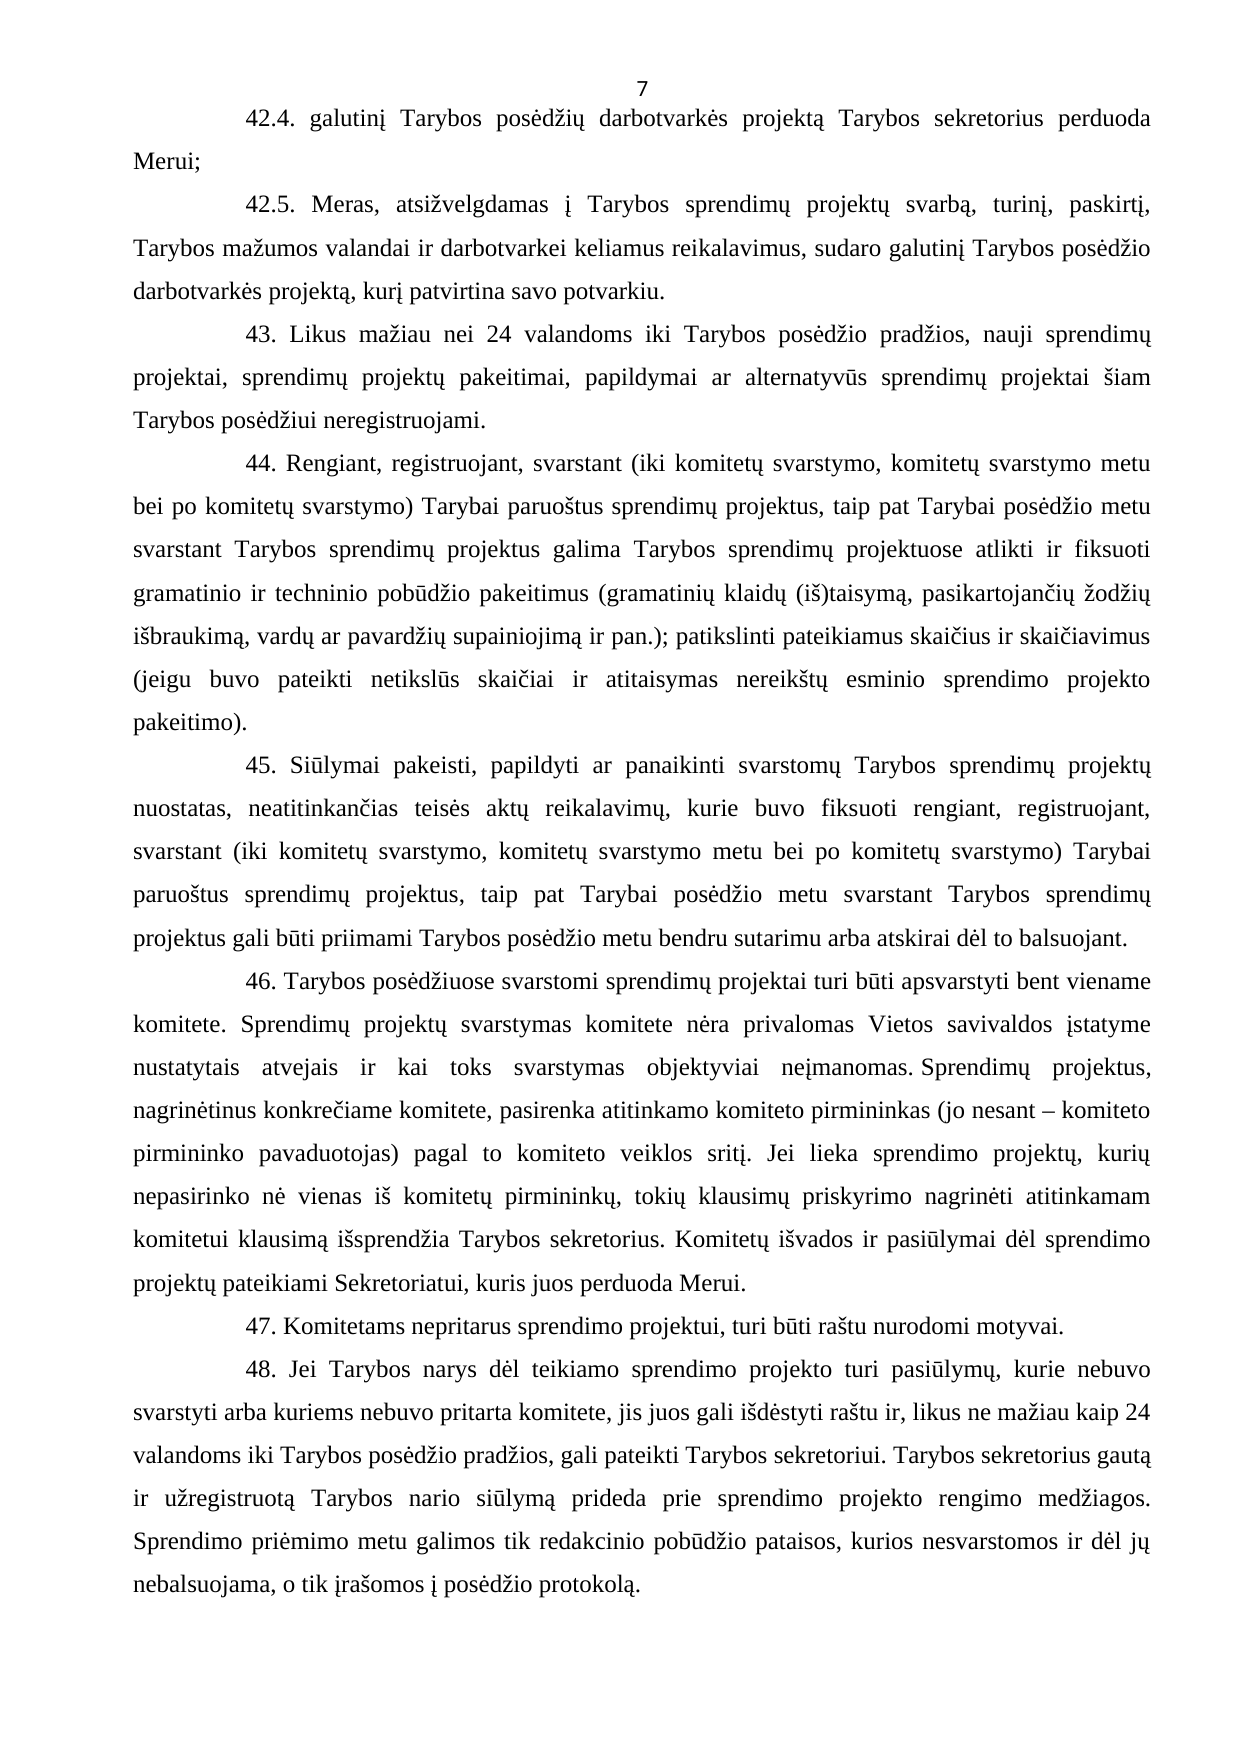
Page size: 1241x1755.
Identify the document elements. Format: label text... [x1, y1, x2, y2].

text 47. Komitetams nepritarus sprendimo projektui, turi būti raštu nurodomi motyvai. [133, 1311, 1152, 1339]
text 45. Siūlymai pakeisti, papildyti ar panaikinti svarstomų Tarybos sprendimų projektų nuostatas, neatitinkančias teisės aktų reikalavimų, kurie buvo fiksuoti rengiant, registruojant, svarstant (iki komitetų svarstymo, komitetų svarstymo metu bei po komitetų svarstymo) Tarybai paruoštus sprendimų projektus, taip pat Tarybai posėdžio metu svarstant Tarybos sprendimų projektus gali būti priimami Tarybos posėdžio metu bendru sutarimu arba atskirai dėl to balsuojant. [133, 750, 1152, 951]
text 48. Jei Tarybos narys dėl teikiamo sprendimo projekto turi pasiūlymų, kurie nebuvo svarstyti arba kuriems nebuvo pritarta komitete, jis juos gali išdėstyti raštu ir, likus ne mažiau kaip 24 valandoms iki Tarybos posėdžio pradžios, gali pateikti Tarybos sekretoriui. Tarybos sekretorius gautą ir užregistruotą Tarybos nario siūlymą prideda prie sprendimo projekto rengimo medžiagos. Sprendimo priėmimo metu galimos tik redakcinio pobūdžio pataisos, kurios nesvarstomos ir dėl jų nebalsuojama, o tik įrašomos į posėdžio protokolą. [133, 1354, 1152, 1598]
text 44. Rengiant, registruojant, svarstant (iki komitetų svarstymo, komitetų svarstymo metu bei po komitetų svarstymo) Tarybai paruoštus sprendimų projektus, taip pat Tarybai posėdžio metu svarstant Tarybos sprendimų projektus galima Tarybos sprendimų projektuose atlikti ir fiksuoti gramatinio ir techninio pobūdžio pakeitimus (gramatinių klaidų (iš)taisymą, pasikartojančių žodžių išbraukimą, vardų ar pavardžių supainiojimą ir pan.); patikslinti pateikiamus skaičius ir skaičiavimus (jeigu buvo pateikti netikslūs skaičiai ir atitaisymas nereikštų esminio sprendimo projekto pakeitimo). [133, 448, 1152, 736]
text 43. Likus mažiau nei 24 valandoms iki Tarybos posėdžio pradžios, nauji sprendimų projektai, sprendimų projektų pakeitimai, papildymai ar alternatyvūs sprendimų projektai šiam Tarybos posėdžiui neregistruojami. [133, 319, 1152, 434]
text 42.5. Meras, atsižvelgdamas į Tarybos sprendimų projektų svarbą, turinį, paskirtį, Tarybos mažumos valandai ir darbotvarkei keliamus reikalavimus, sudaro galutinį Tarybos posėdžio darbotvarkės projektą, kurį patvirtina savo potvarkiu. [133, 189, 1152, 304]
text 42.4. galutinį Tarybos posėdžių darbotvarkės projektą Tarybos sekretorius perduoda Merui; [133, 103, 1152, 175]
text 46. Tarybos posėdžiuose svarstomi sprendimų projektai turi būti apsvarstyti bent viename komitete. Sprendimų projektų svarstymas komitete nėra privalomas Vietos savivaldos įstatyme nustatytais atvejais ir kai toks svarstymas objektyviai neįmanomas. Sprendimų projektus, nagrinėtinus konkrečiame komitete, pasirenka atitinkamo komiteto pirmininkas (jo nesant – komiteto pirmininko pavaduotojas) pagal to komiteto veiklos sritį. Jei lieka sprendimo projektų, kurių nepasirinko nė vienas iš komitetų pirmininkų, tokių klausimų priskyrimo nagrinėti atitinkamam komitetui klausimą išsprendžia Tarybos sekretorius. Komitetų išvados ir pasiūlymai dėl sprendimo projektų pateikiami Sekretoriatui, kuris juos perduoda Merui. [133, 966, 1152, 1296]
